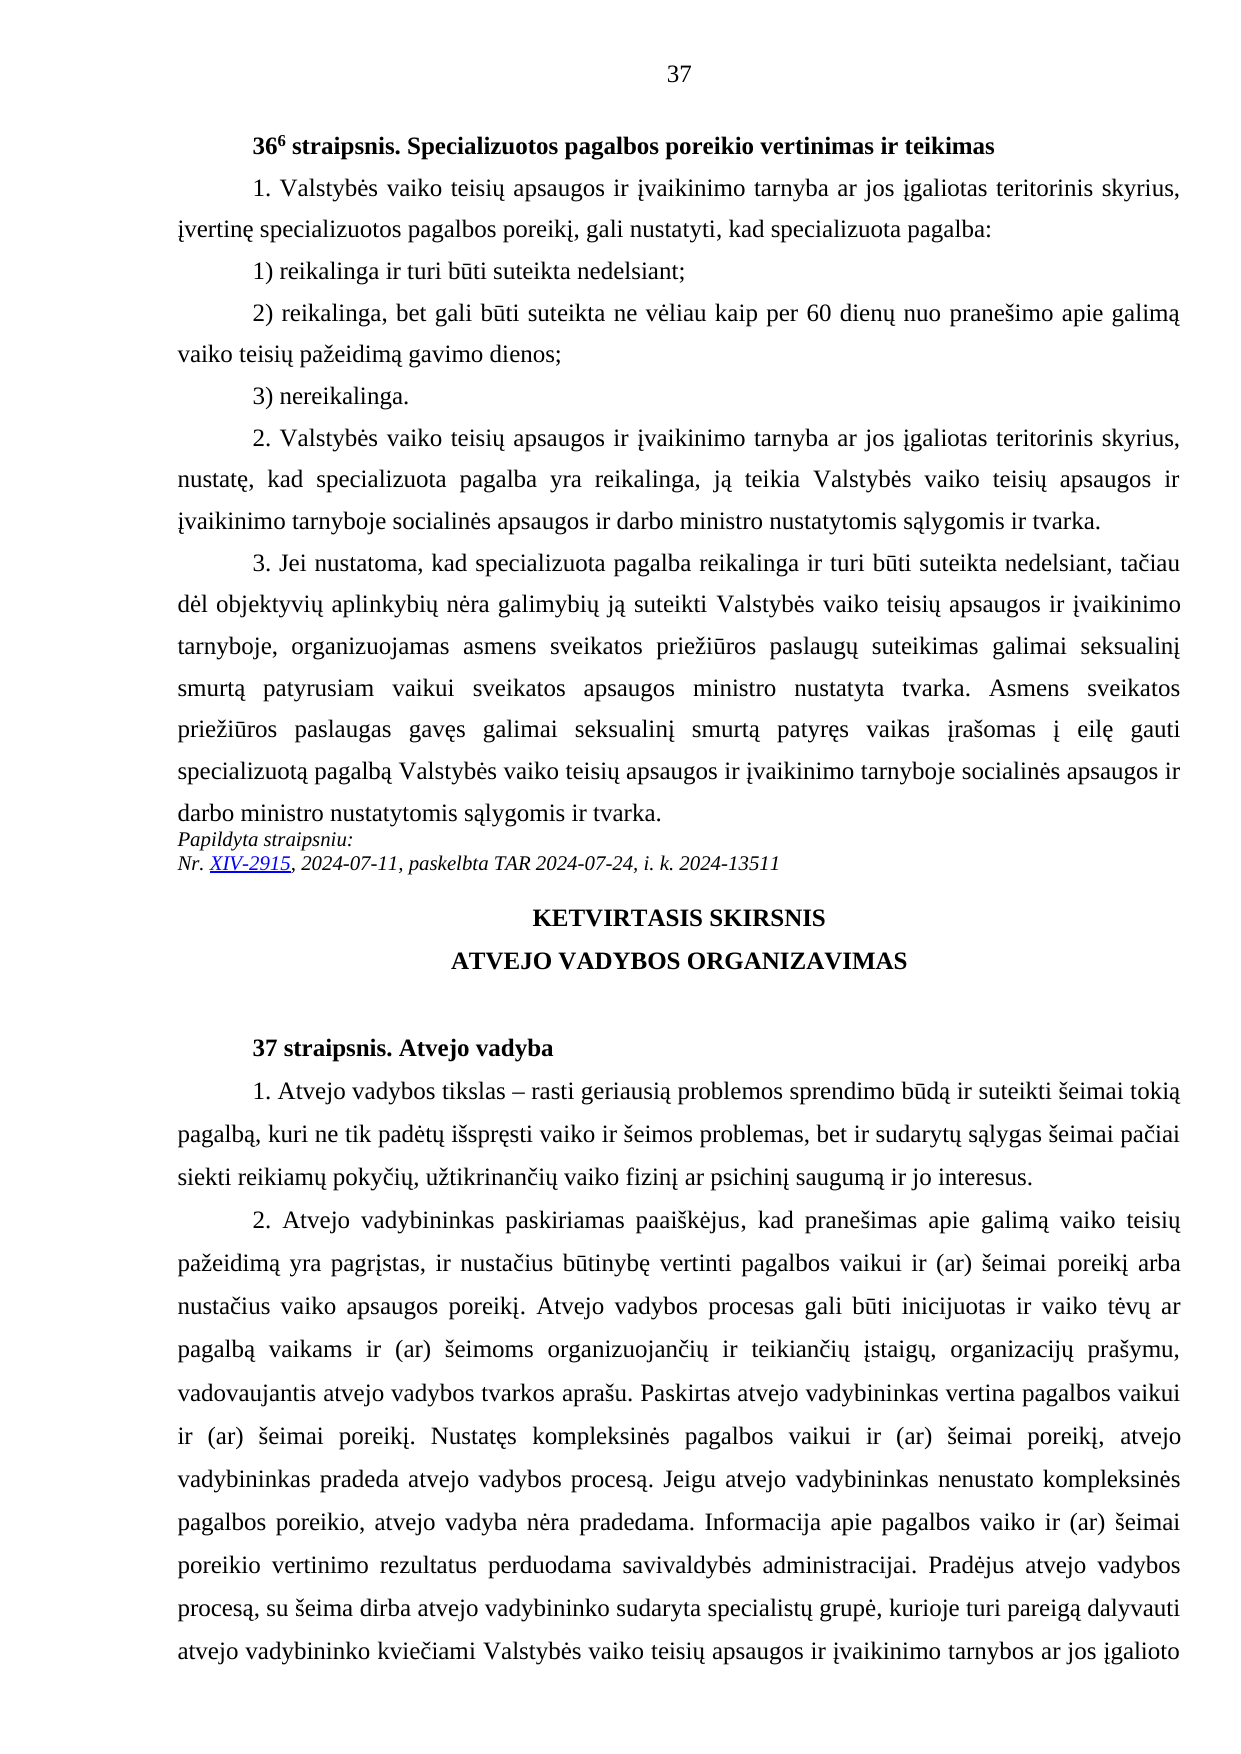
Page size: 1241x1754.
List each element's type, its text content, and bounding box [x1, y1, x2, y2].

text 37 straipsnis. Atvejo vadyba [177, 1033, 1181, 1061]
text 366 straipsnis. Specializuotos pagalbos poreikio vertinimas ir teikimas [177, 118, 1181, 160]
text ATVEJO VADYBOS ORGANIZAVIMAS [177, 946, 1181, 975]
text 1) reikalinga ir turi būti suteikta nedelsiant; [177, 243, 1181, 285]
text KETVIRTASIS SKIRSNIS [177, 903, 1181, 932]
text 3) nereikalinga. [177, 368, 1181, 410]
text 1. Valstybės vaiko teisių apsaugos ir įvaikinimo tarnyba ar jos įgaliotas teritorinis skyrius, įvertinę specializuotos pagalbos poreikį, gali nustatyti, kad specializuota pagalba: [177, 160, 1181, 243]
text Nr. XIV-2915, 2024-07-11, paskelbta TAR 2024-07-24, i. k. 2024-13511 [177, 851, 1181, 874]
text Papildyta straipsniu: [177, 826, 1181, 851]
text 3. Jei nustatoma, kad specializuota pagalba reikalinga ir turi būti suteikta nedelsiant, tačiau dėl objektyvių aplinkybių nėra galimybių ją suteikti Valstybės vaiko teisių apsaugos ir įvaikinimo tarnyboje, organizuojamas asmens sveikatos priežiūros paslaugų suteikimas galimai seksualinį smurtą patyrusiam vaikui sveikatos apsaugos ministro nustatyta tvarka. Asmens sveikatos priežiūros paslaugas gavęs galimai seksualinį smurtą patyręs vaikas įrašomas į eilę gauti specializuotą pagalbą Valstybės vaiko teisių apsaugos ir įvaikinimo tarnyboje socialinės apsaugos ir darbo ministro nustatytomis sąlygomis ir tvarka. [177, 535, 1181, 826]
text 2. Valstybės vaiko teisių apsaugos ir įvaikinimo tarnyba ar jos įgaliotas teritorinis skyrius, nustatę, kad specializuota pagalba yra reikalinga, ją teikia Valstybės vaiko teisių apsaugos ir įvaikinimo tarnyboje socialinės apsaugos ir darbo ministro nustatytomis sąlygomis ir tvarka. [177, 410, 1181, 535]
text 2) reikalinga, bet gali būti suteikta ne vėliau kaip per 60 dienų nuo pranešimo apie galimą vaiko teisių pažeidimą gavimo dienos; [177, 285, 1181, 368]
text 2. Atvejo vadybininkas paskiriamas paaiškėjus, kad pranešimas apie galimą vaiko teisių pažeidimą yra pagrįstas, ir nustačius būtinybę vertinti pagalbos vaikui ir (ar) šeimai poreikį arba nustačius vaiko apsaugos poreikį. Atvejo vadybos procesas gali būti inicijuotas ir vaiko tėvų ar pagalbą vaikams ir (ar) šeimoms organizuojančių ir teikiančių įstaigų, organizacijų prašymu, vadovaujantis atvejo vadybos tvarkos aprašu. Paskirtas atvejo vadybininkas vertina pagalbos vaikui ir (ar) šeimai poreikį. Nustatęs kompleksinės pagalbos vaikui ir (ar) šeimai poreikį, atvejo vadybininkas pradeda atvejo vadybos procesą. Jeigu atvejo vadybininkas nenustato kompleksinės pagalbos poreikio, atvejo vadyba nėra pradedama. Informacija apie pagalbos vaiko ir (ar) šeimai poreikio vertinimo rezultatus perduodama savivaldybės administracijai. Pradėjus atvejo vadybos procesą, su šeima dirba atvejo vadybininko sudaryta specialistų grupė, kurioje turi pareigą dalyvauti atvejo vadybininko kviečiami Valstybės vaiko teisių apsaugos ir įvaikinimo tarnybos ar jos įgalioto [177, 1205, 1181, 1665]
text 1. Atvejo vadybos tikslas – rasti geriausią problemos sprendimo būdą ir suteikti šeimai tokią pagalbą, kuri ne tik padėtų išspręsti vaiko ir šeimos problemas, bet ir sudarytų sąlygas šeimai pačiai siekti reikiamų pokyčių, užtikrinančių vaiko fizinį ar psichinį saugumą ir jo interesus. [177, 1076, 1181, 1191]
